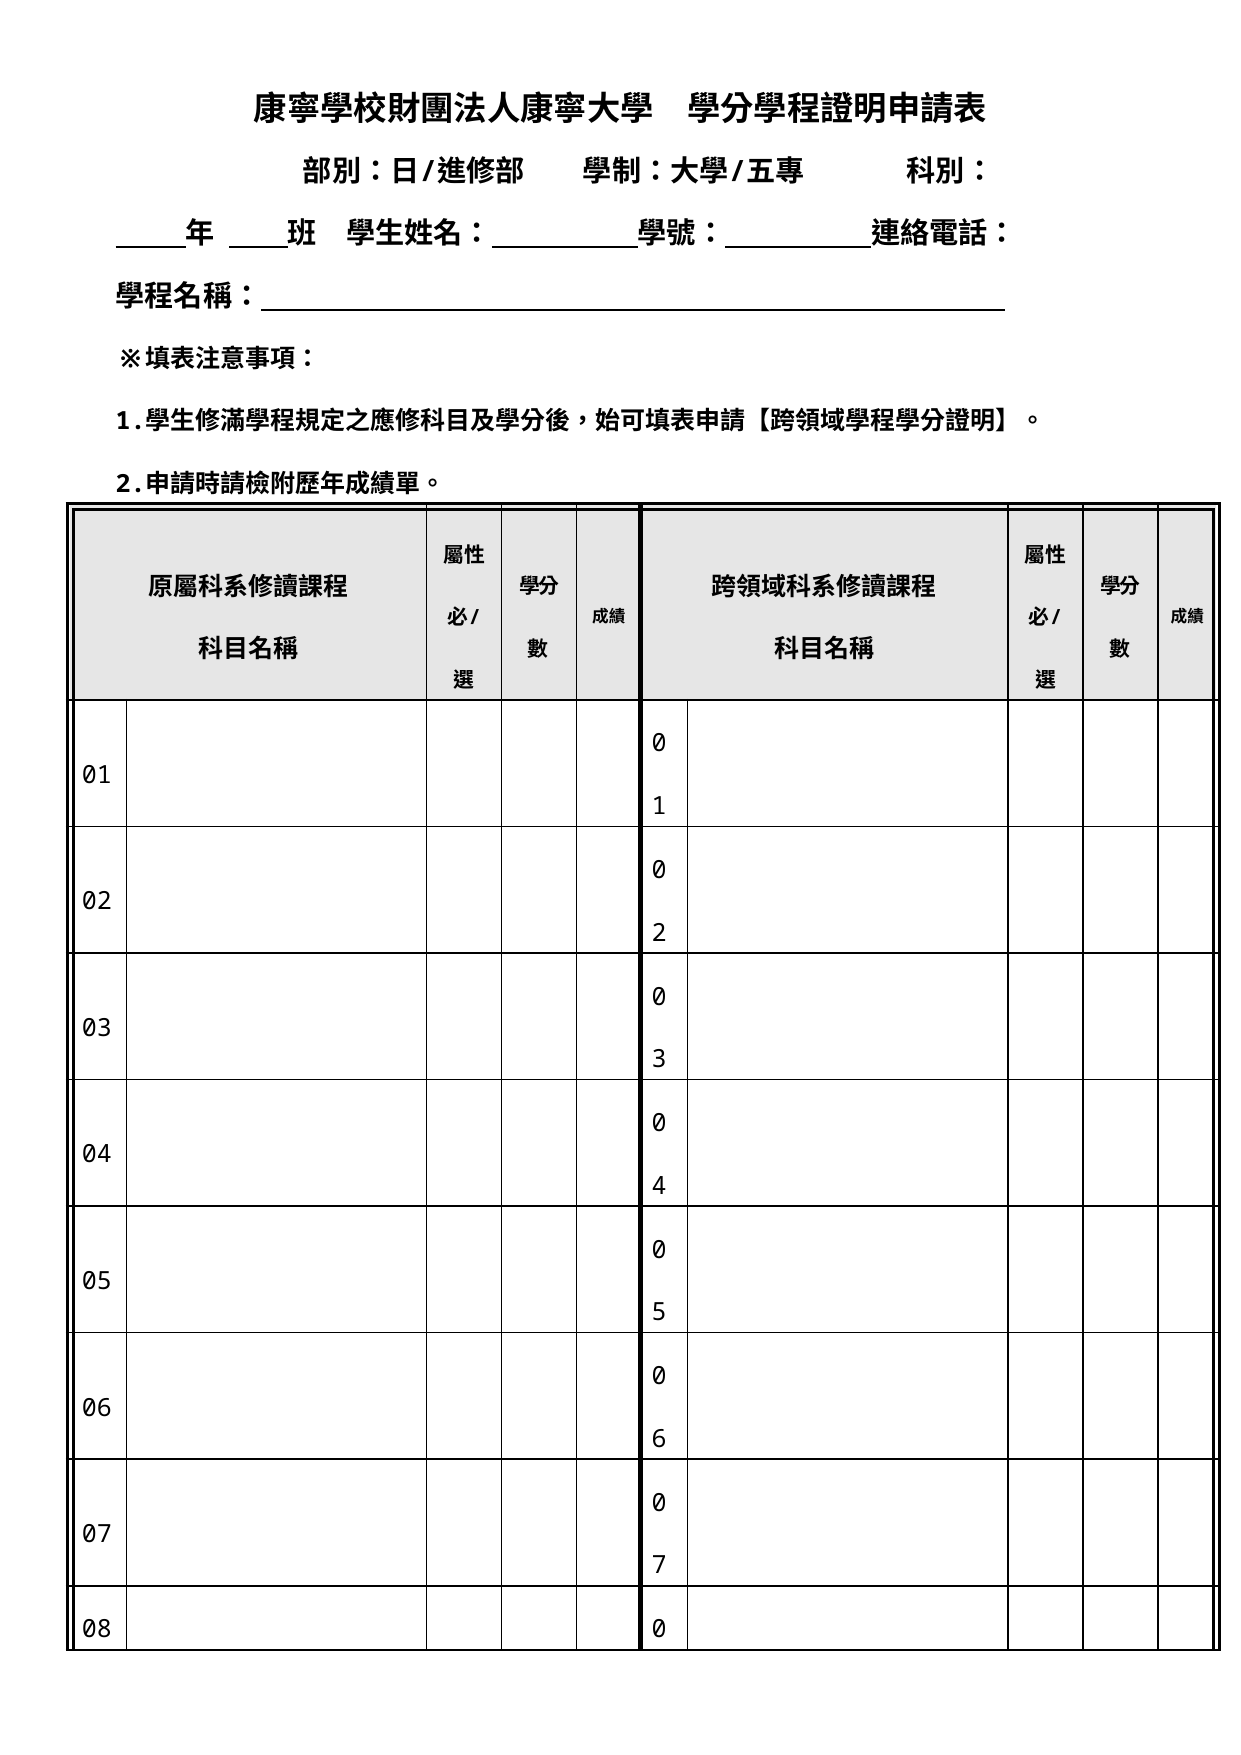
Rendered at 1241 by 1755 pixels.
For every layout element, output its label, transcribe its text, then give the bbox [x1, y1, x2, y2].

table_cell [427, 827, 501, 952]
table_cell [577, 1333, 638, 1458]
table_cell [688, 1587, 1007, 1649]
table_cell [1009, 1460, 1082, 1585]
text 年 班 學生姓名： 學號： 連絡電話： [115, 189, 1181, 252]
text 1.學生修滿學程規定之應修科目及學分後，始可填表申請【跨領域學程學分證明】。 [59, 377, 1181, 439]
table_cell [502, 1587, 576, 1649]
table_cell [1159, 1207, 1212, 1332]
table_cell 08 [75, 1587, 126, 1649]
table_cell [577, 701, 638, 826]
table_cell 06 [75, 1333, 126, 1458]
table_header 跨領域科系修讀課程 科目名稱 [643, 511, 1007, 699]
table_cell [1159, 1460, 1212, 1585]
table_cell [1159, 827, 1212, 952]
table_header 原屬科系修讀課程 科目名稱 [70, 505, 426, 699]
table_cell [1159, 1333, 1212, 1458]
table_cell [1159, 701, 1212, 826]
table_cell [1084, 1207, 1157, 1332]
table_cell [688, 827, 1007, 952]
table_cell [1084, 1587, 1157, 1649]
table_cell [688, 1207, 1007, 1332]
table_cell [1009, 1587, 1082, 1649]
table_cell [688, 1080, 1007, 1205]
table_cell 03 [643, 954, 687, 1079]
table_cell [127, 827, 426, 952]
table_cell [502, 701, 576, 826]
table_cell [1009, 701, 1082, 826]
table_cell [502, 827, 576, 952]
table_cell 07 [643, 1460, 687, 1585]
table_cell 01 [643, 701, 687, 826]
table_cell [1084, 1460, 1157, 1585]
table_cell [688, 1460, 1007, 1585]
table_cell 03 [75, 954, 126, 1079]
table_cell [502, 954, 576, 1079]
table_cell [427, 1460, 501, 1585]
table_cell [1159, 1080, 1212, 1205]
table_cell [688, 954, 1007, 1079]
table_cell 04 [75, 1080, 126, 1205]
table_cell [427, 1333, 501, 1458]
table_cell [127, 1587, 426, 1649]
table_header 成績 [1159, 505, 1216, 699]
table_header 屬性 必/選 [427, 511, 501, 699]
table_cell [427, 1080, 501, 1205]
table_cell [127, 1207, 426, 1332]
table_cell 01 [75, 701, 126, 826]
table_cell [1084, 701, 1157, 826]
table_header 成績 [577, 511, 638, 699]
table_cell [427, 954, 501, 1079]
table_cell [1084, 827, 1157, 952]
table_cell [577, 954, 638, 1079]
table_cell [1159, 954, 1212, 1079]
table_cell [1084, 1333, 1157, 1458]
table_cell 02 [75, 827, 126, 952]
table_cell [1159, 1587, 1212, 1649]
text 2.申請時請檢附歷年成績單。 [59, 439, 1181, 502]
table_cell [127, 701, 426, 826]
table_cell [427, 1207, 501, 1332]
table_cell 06 [643, 1333, 687, 1458]
table_cell [1009, 1333, 1082, 1458]
text 部別：日/進修部 學制：大學/五專 科別： [115, 127, 1181, 189]
table_cell [688, 1333, 1007, 1458]
table_cell [577, 1587, 638, 1649]
text 康寧學校財團法人康寧大學 學分學程證明申請表 [59, 64, 1181, 127]
table_cell [577, 1080, 638, 1205]
table_cell [1009, 954, 1082, 1079]
table_cell [1009, 827, 1082, 952]
table_cell [1009, 1080, 1082, 1205]
table_cell [127, 1080, 426, 1205]
table_cell [577, 1207, 638, 1332]
table_cell [502, 1333, 576, 1458]
table_cell [127, 954, 426, 1079]
table_header 學分數 [1084, 511, 1157, 699]
table_cell 05 [643, 1207, 687, 1332]
table_header 屬性 必/選 [1009, 511, 1082, 699]
table_cell [1009, 1207, 1082, 1332]
table_cell [577, 827, 638, 952]
text 學程名稱： [115, 252, 1181, 314]
text ※填表注意事項： [59, 314, 1181, 377]
table_cell 02 [643, 827, 687, 952]
table_cell [502, 1207, 576, 1332]
table_cell [127, 1460, 426, 1585]
table_cell [688, 701, 1007, 826]
table_cell 05 [75, 1207, 126, 1332]
table_cell 0 [643, 1587, 687, 1649]
table_cell [502, 1080, 576, 1205]
table_header 學分數 [502, 511, 576, 699]
table_cell 04 [643, 1080, 687, 1205]
table_cell [1084, 1080, 1157, 1205]
table_cell [427, 701, 501, 826]
table_cell [502, 1460, 576, 1585]
table_cell [577, 1460, 638, 1585]
table_cell 07 [75, 1460, 126, 1585]
table_cell [1084, 954, 1157, 1079]
table_cell [427, 1587, 501, 1649]
table_cell [127, 1333, 426, 1458]
